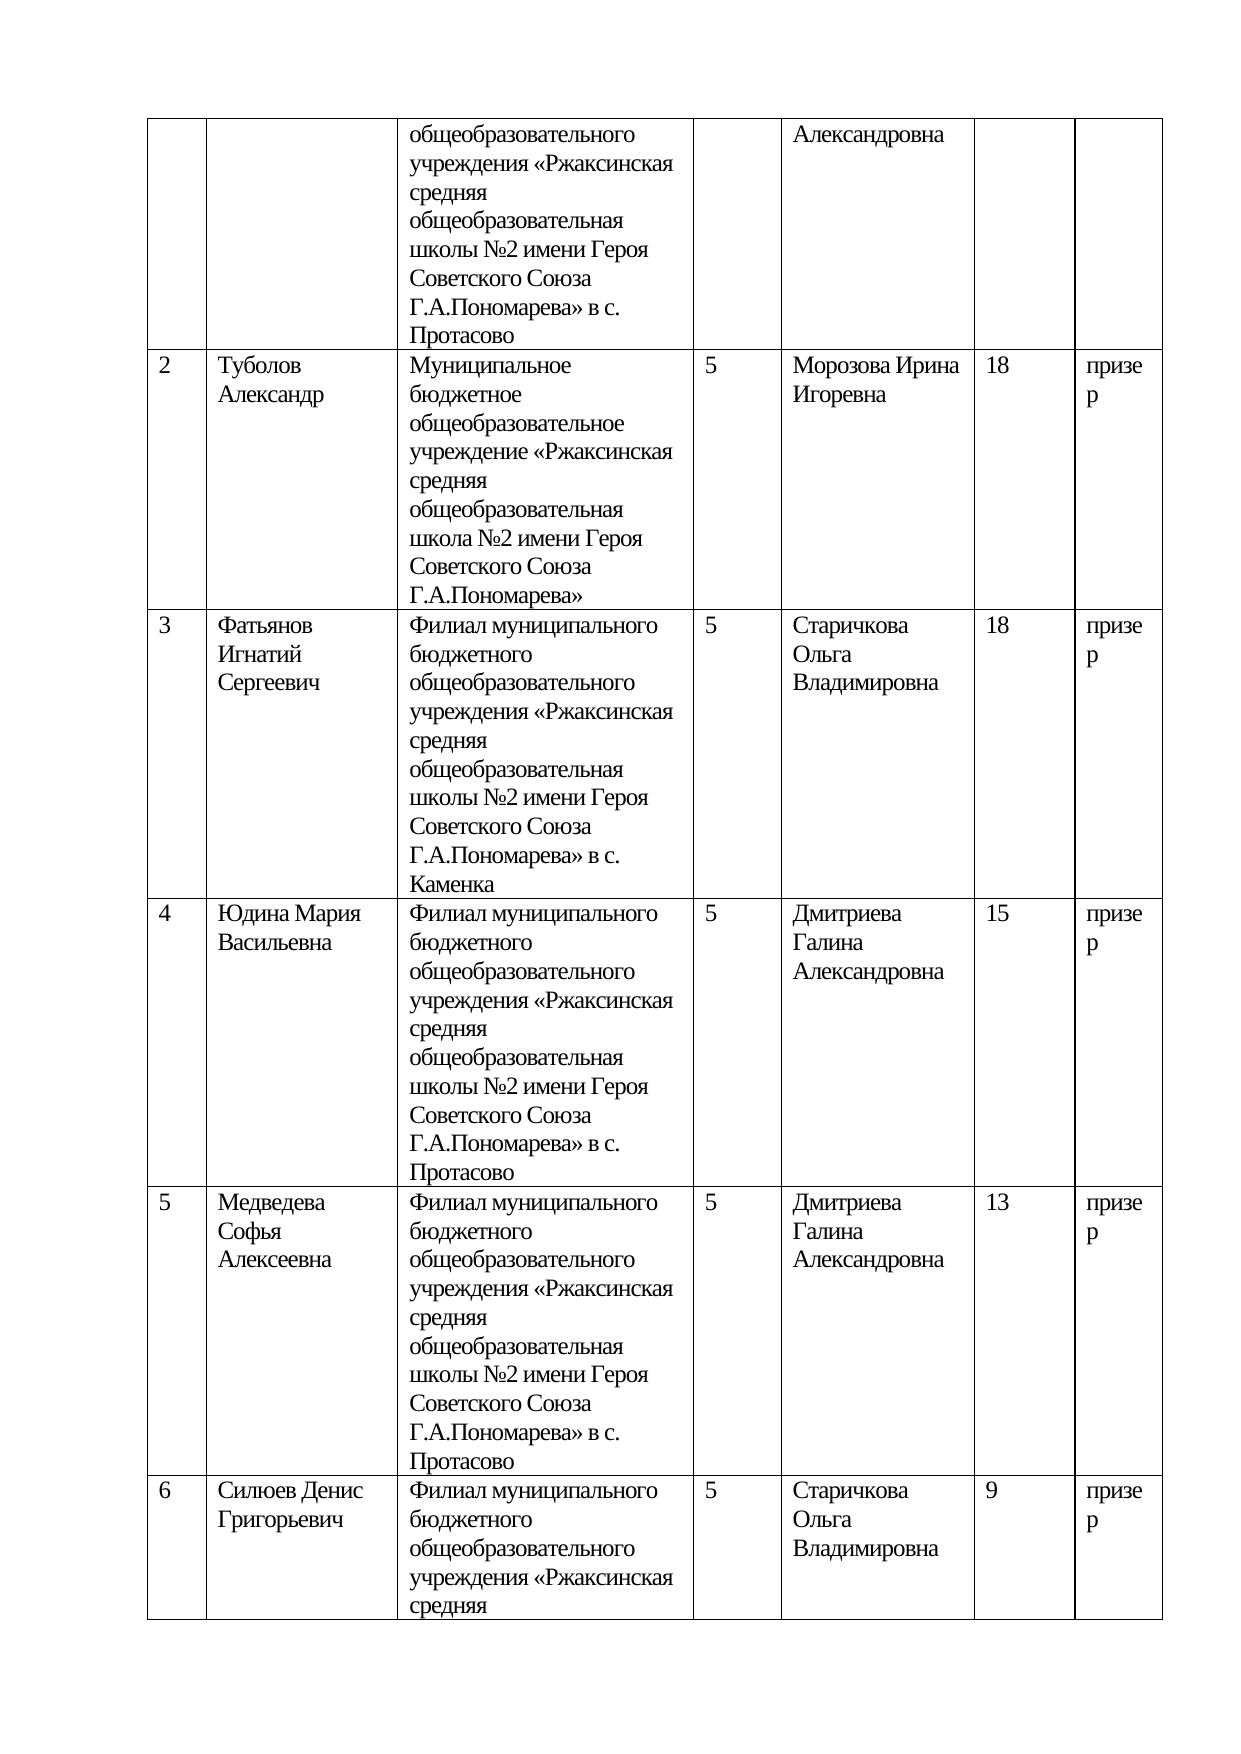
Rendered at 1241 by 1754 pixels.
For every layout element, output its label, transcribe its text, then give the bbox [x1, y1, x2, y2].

table_cell Александровна [782, 119, 974, 349]
table_cell Туболов Александр [207, 350, 397, 609]
table_cell [1076, 119, 1162, 349]
table_cell призер [1076, 610, 1162, 897]
table_cell Филиал муниципального бюджетного общеобразовательного учреждения «Ржаксинская средняя [398, 1476, 693, 1619]
table_cell [694, 119, 781, 349]
table_cell 5 [694, 1187, 781, 1474]
table_cell Старичкова Ольга Владимировна [782, 610, 974, 897]
table_cell [975, 119, 1074, 349]
table_cell 6 [148, 1476, 206, 1619]
table_cell 5 [694, 1476, 781, 1619]
table_cell Фатьянов Игнатий Сергеевич [207, 610, 397, 897]
table_cell призер [1076, 350, 1162, 609]
table_cell Морозова Ирина Игоревна [782, 350, 974, 609]
table_cell Старичкова Ольга Владимировна [782, 1476, 974, 1619]
table_cell 18 [975, 350, 1074, 609]
table_cell 3 [148, 610, 206, 897]
table_cell 5 [148, 1187, 206, 1474]
table_cell Филиал муниципального бюджетного общеобразовательного учреждения «Ржаксинская средняя общеобразовательная школы №2 имени Героя Советского Союза Г.А.Пономарева» в с. Протасово [398, 1187, 693, 1474]
table_cell 13 [975, 1187, 1074, 1474]
table_cell 5 [694, 899, 781, 1186]
table_cell общеобразовательного учреждения «Ржаксинская средняя общеобразовательная школы №2 имени Героя Советского Союза Г.А.Пономарева» в с. Протасово [398, 119, 693, 349]
table_cell призер [1076, 899, 1162, 1186]
table_cell [148, 119, 206, 349]
table_cell Филиал муниципального бюджетного общеобразовательного учреждения «Ржаксинская средняя общеобразовательная школы №2 имени Героя Советского Союза Г.А.Пономарева» в с. Каменка [398, 610, 693, 897]
table_cell призер [1076, 1187, 1162, 1474]
table_cell Филиал муниципального бюджетного общеобразовательного учреждения «Ржаксинская средняя общеобразовательная школы №2 имени Героя Советского Союза Г.А.Пономарева» в с. Протасово [398, 899, 693, 1186]
table_cell Дмитриева Галина Александровна [782, 1187, 974, 1474]
table_cell Силюев Денис Григорьевич [207, 1476, 397, 1619]
table_cell 18 [975, 610, 1074, 897]
table_cell Медведева Софья Алексеевна [207, 1187, 397, 1474]
table_cell 15 [975, 899, 1074, 1186]
table_cell Муниципальное бюджетное общеобразовательное учреждение «Ржаксинская средняя общеобразовательная школа №2 имени Героя Советского Союза Г.А.Пономарева» [398, 350, 693, 609]
table_cell Юдина Мария Васильевна [207, 899, 397, 1186]
table_cell 2 [148, 350, 206, 609]
table_cell Дмитриева Галина Александровна [782, 899, 974, 1186]
table_cell 5 [694, 350, 781, 609]
table_cell 4 [148, 899, 206, 1186]
table_cell призер [1076, 1476, 1162, 1619]
table_cell 5 [694, 610, 781, 897]
table_cell [207, 119, 397, 349]
table_cell 9 [975, 1476, 1074, 1619]
